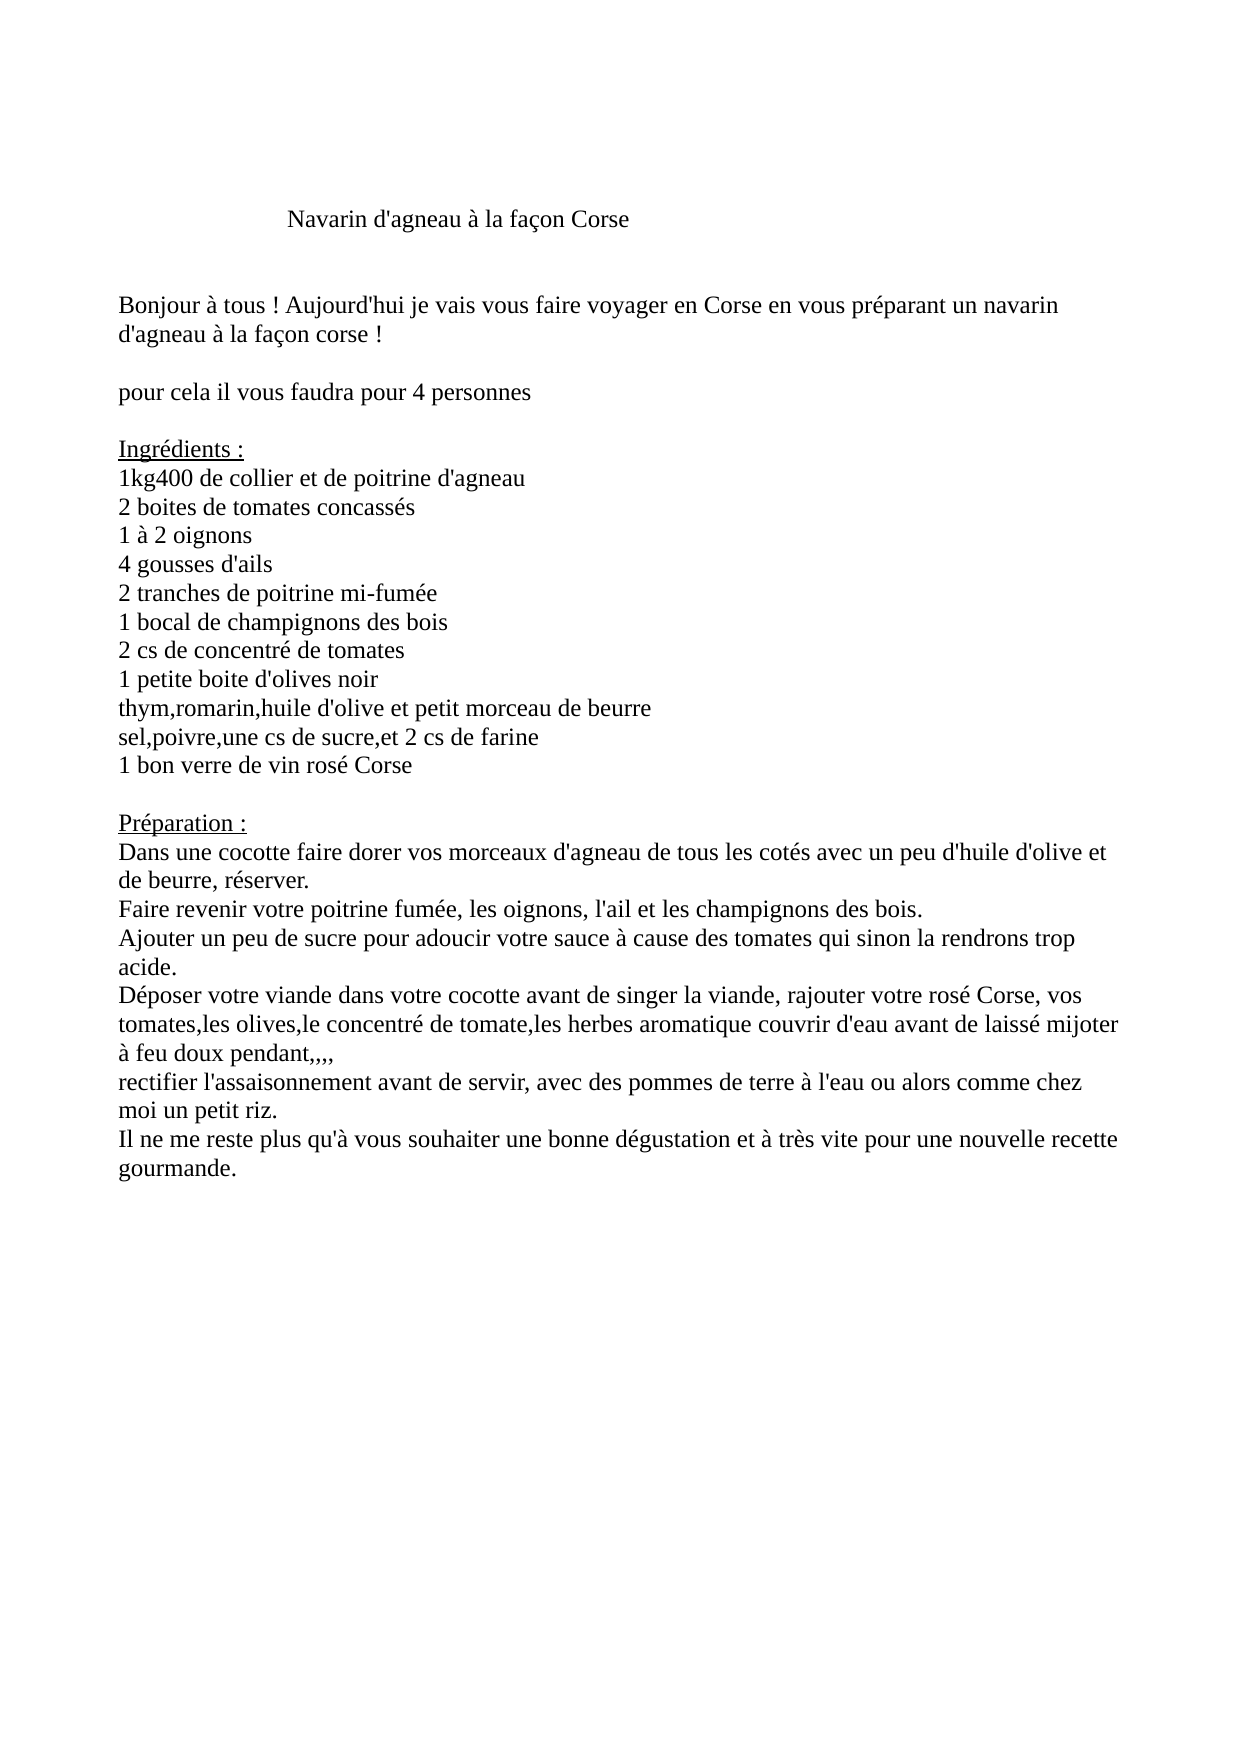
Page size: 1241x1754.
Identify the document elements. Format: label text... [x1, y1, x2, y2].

text Dans une cocotte faire dorer vos morceaux d'agneau de tous les cotés avec un peu d'huile d'olive et de beurre, réserver. [118, 837, 1122, 894]
text rectifier l'assaisonnement avant de servir, avec des pommes de terre à l'eau ou alors comme chez moi un petit riz. [118, 1067, 1122, 1124]
text 1 à 2 oignons [118, 521, 1122, 549]
text 1 bon verre de vin rosé Corse [118, 751, 1122, 779]
text 4 gousses d'ails [118, 549, 1122, 578]
text 2 tranches de poitrine mi-fumée [118, 578, 1122, 607]
text 1kg400 de collier et de poitrine d'agneau [118, 463, 1122, 492]
text Déposer votre viande dans votre cocotte avant de singer la viande, rajouter votre rosé Corse, vos tomates,les olives,le concentré de tomate,les herbes aromatique couvrir d'eau avant de laissé mijoter à feu doux pendant,,,, [118, 981, 1122, 1067]
text pour cela il vous faudra pour 4 personnes [118, 377, 1122, 406]
text Navarin d'agneau à la façon Corse [118, 204, 1122, 233]
text sel,poivre,une cs de sucre,et 2 cs de farine [118, 722, 1122, 751]
text Ingrédients : [118, 434, 1122, 463]
text Bonjour à tous ! Aujourd'hui je vais vous faire voyager en Corse en vous préparant un navarin d'agneau à la façon corse ! [118, 291, 1122, 348]
text Faire revenir votre poitrine fumée, les oignons, l'ail et les champignons des bois. [118, 894, 1122, 923]
text Ajouter un peu de sucre pour adoucir votre sauce à cause des tomates qui sinon la rendrons trop acide. [118, 923, 1122, 981]
text 1 petite boite d'olives noir [118, 664, 1122, 693]
text 2 boites de tomates concassés [118, 492, 1122, 521]
text 1 bocal de champignons des bois [118, 607, 1122, 636]
text thym,romarin,huile d'olive et petit morceau de beurre [118, 693, 1122, 722]
text Préparation : [118, 808, 1122, 837]
text Il ne me reste plus qu'à vous souhaiter une bonne dégustation et à très vite pour une nouvelle recette gourmande. [118, 1124, 1122, 1182]
text 2 cs de concentré de tomates [118, 636, 1122, 664]
